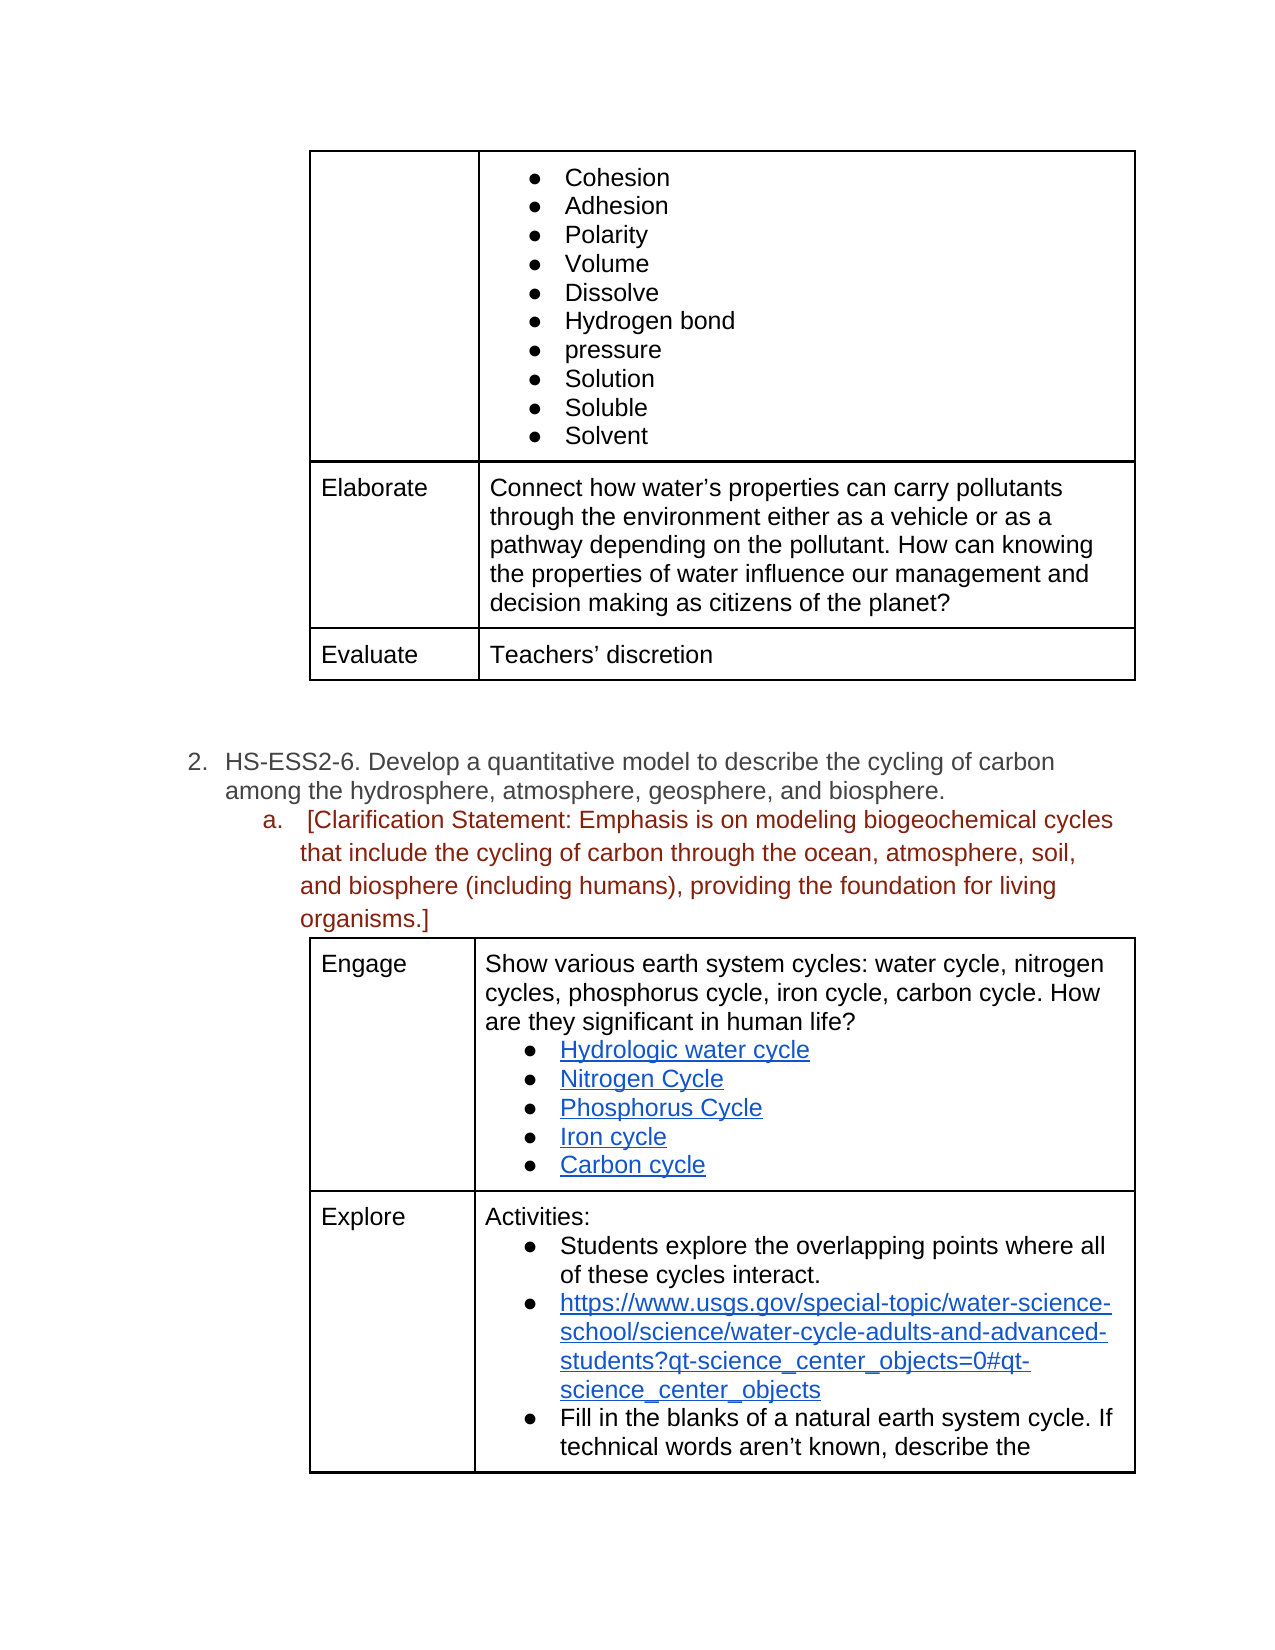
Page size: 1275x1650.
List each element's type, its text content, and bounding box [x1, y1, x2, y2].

table_cell Elaborate [311, 463, 478, 627]
table_cell Key terms for students to uncover/understand: Surface tension Cohesion Adhesion Polarity Volume Dissolve Hydrogen bond pressure Solution Soluble Solvent [480, 152, 1134, 460]
subtitle HS-ESS2-6. Develop a quantitative model to describe the cycling of carbon among the hydrosphere, atmosphere, geosphere, and biosphere. [187, 747, 1125, 805]
table_header Engage [311, 939, 474, 1190]
table_cell Activities: Students explore the overlapping points where all of these cycles interact. https://www.usgs.gov/special-topic/water-science-school/science/water-cycle-adults-and-advanced-students?qt-science_center_objects=0#qt-science_center_objects Fill in the blanks of a natural earth system cycle. If technical words aren’t known, describe the [476, 1192, 1134, 1471]
table_header Show various earth system cycles: water cycle, nitrogen cycles, phosphorus cycle, iron cycle, carbon cycle. How are they significant in human life? Hydrologic water cycle Nitrogen Cycle Phosphorus Cycle Iron cycle Carbon cycle [476, 939, 1134, 1190]
list [Clarification Statement: Emphasis is on modeling biogeochemical cycles that include the cycling of carbon through the ocean, atmosphere, soil, and biosphere (including humans), providing the foundation for living organisms.] [262, 805, 1125, 932]
table_cell Connect how water’s properties can carry pollutants through the environment either as a vehicle or as a pathway depending on the pollutant. How can knowing the properties of water influence our management and decision making as citizens of the planet? [480, 463, 1134, 627]
table_cell Evaluate [311, 629, 478, 679]
table_cell Explore [311, 1192, 474, 1471]
table_cell [311, 152, 478, 460]
table_cell Teachers’ discretion [480, 629, 1134, 679]
